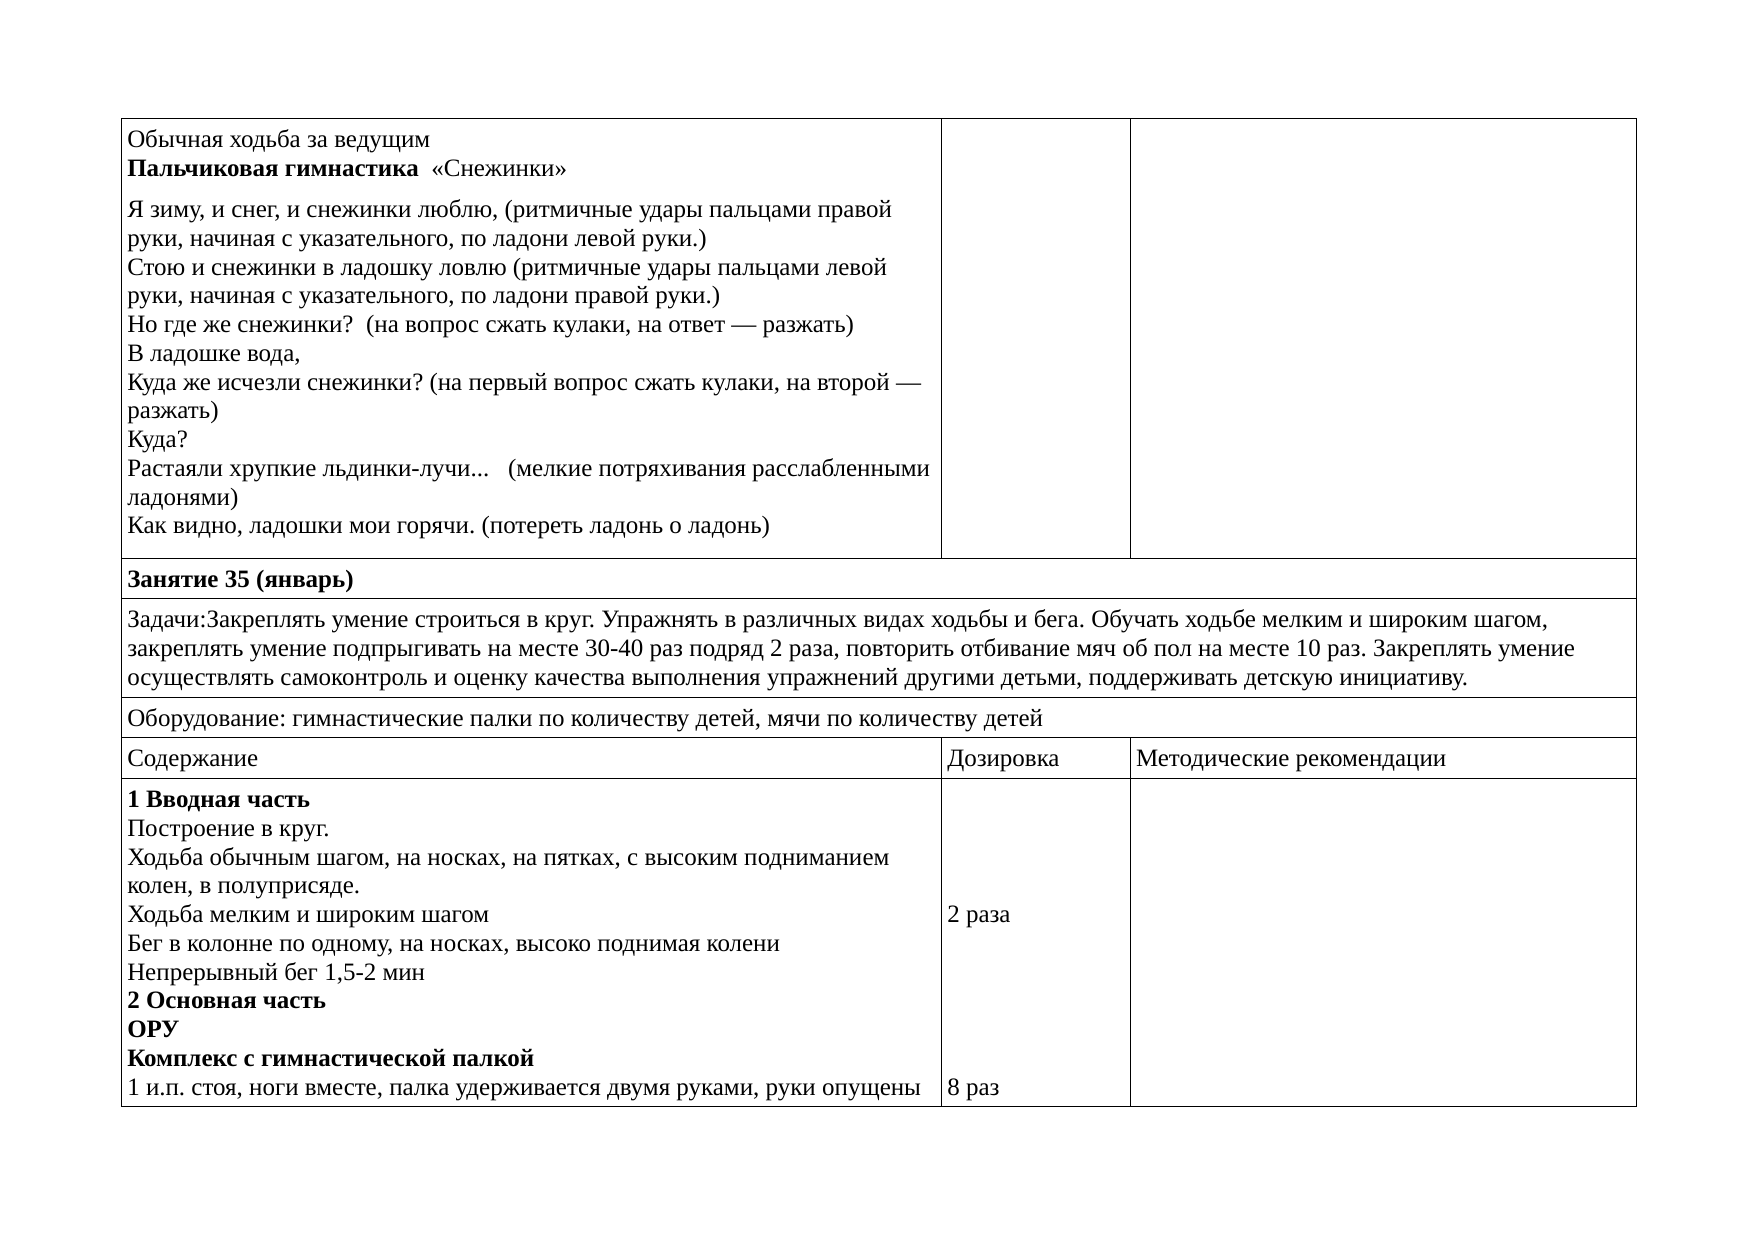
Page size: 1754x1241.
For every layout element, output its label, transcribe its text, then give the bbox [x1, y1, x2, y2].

table_cell 2 раза 8 раз [942, 779, 1130, 1106]
table_cell Содержание [122, 738, 941, 778]
table_cell Обычная ходьба за ведущим Пальчиковая гимнастика «Снежинки» Я зиму, и снег, и снежинки люблю, (ритмичные удары пальцами правой руки, начиная с указательного, по ладони левой руки.) Стою и снежинки в ладошку ловлю (ритмичные удары пальцами левой руки, начиная с указательного, по ладони правой руки.) Но где же снежинки? (на вопрос сжать кулаки, на ответ — разжать) В ладошке вода, Куда же исчезли снежинки? (на первый вопрос сжать кулаки, на второй — разжать) Куда? Растаяли хрупкие льдинки-лучи... (мелкие потряхивания расслабленными ладонями) Как видно, ладошки мои горячи. (потереть ладонь о ладонь) [122, 119, 941, 558]
table_cell [1131, 119, 1636, 558]
table_cell Методические рекомендации [1131, 738, 1636, 778]
table_cell [942, 119, 1130, 558]
table_cell 1 Вводная часть Построение в круг. Ходьба обычным шагом, на носках, на пятках, с высоким подниманием колен, в полуприсяде. Ходьба мелким и широким шагом Бег в колонне по одному, на носках, высоко поднимая колени Непрерывный бег 1,5-2 мин 2 Основная часть ОРУ Комплекс с гимнастической палкой 1 и.п. стоя, ноги вместе, палка удерживается двумя руками, руки опущены [122, 779, 941, 1106]
table_cell Занятие 35 (январь) [122, 559, 1636, 598]
table_cell Дозировка [942, 738, 1130, 778]
table_cell Оборудование: гимнастические палки по количеству детей, мячи по количеству детей [122, 698, 1636, 737]
table_cell [1131, 779, 1636, 1106]
table_cell Задачи:Закреплять умение строиться в круг. Упражнять в различных видах ходьбы и бега. Обучать ходьбе мелким и широким шагом, закреплять умение подпрыгивать на месте 30-40 раз подряд 2 раза, повторить отбивание мяч об пол на месте 10 раз. Закреплять умение осуществлять самоконтроль и оценку качества выполнения упражнений другими детьми, поддерживать детскую инициативу. [122, 599, 1636, 697]
